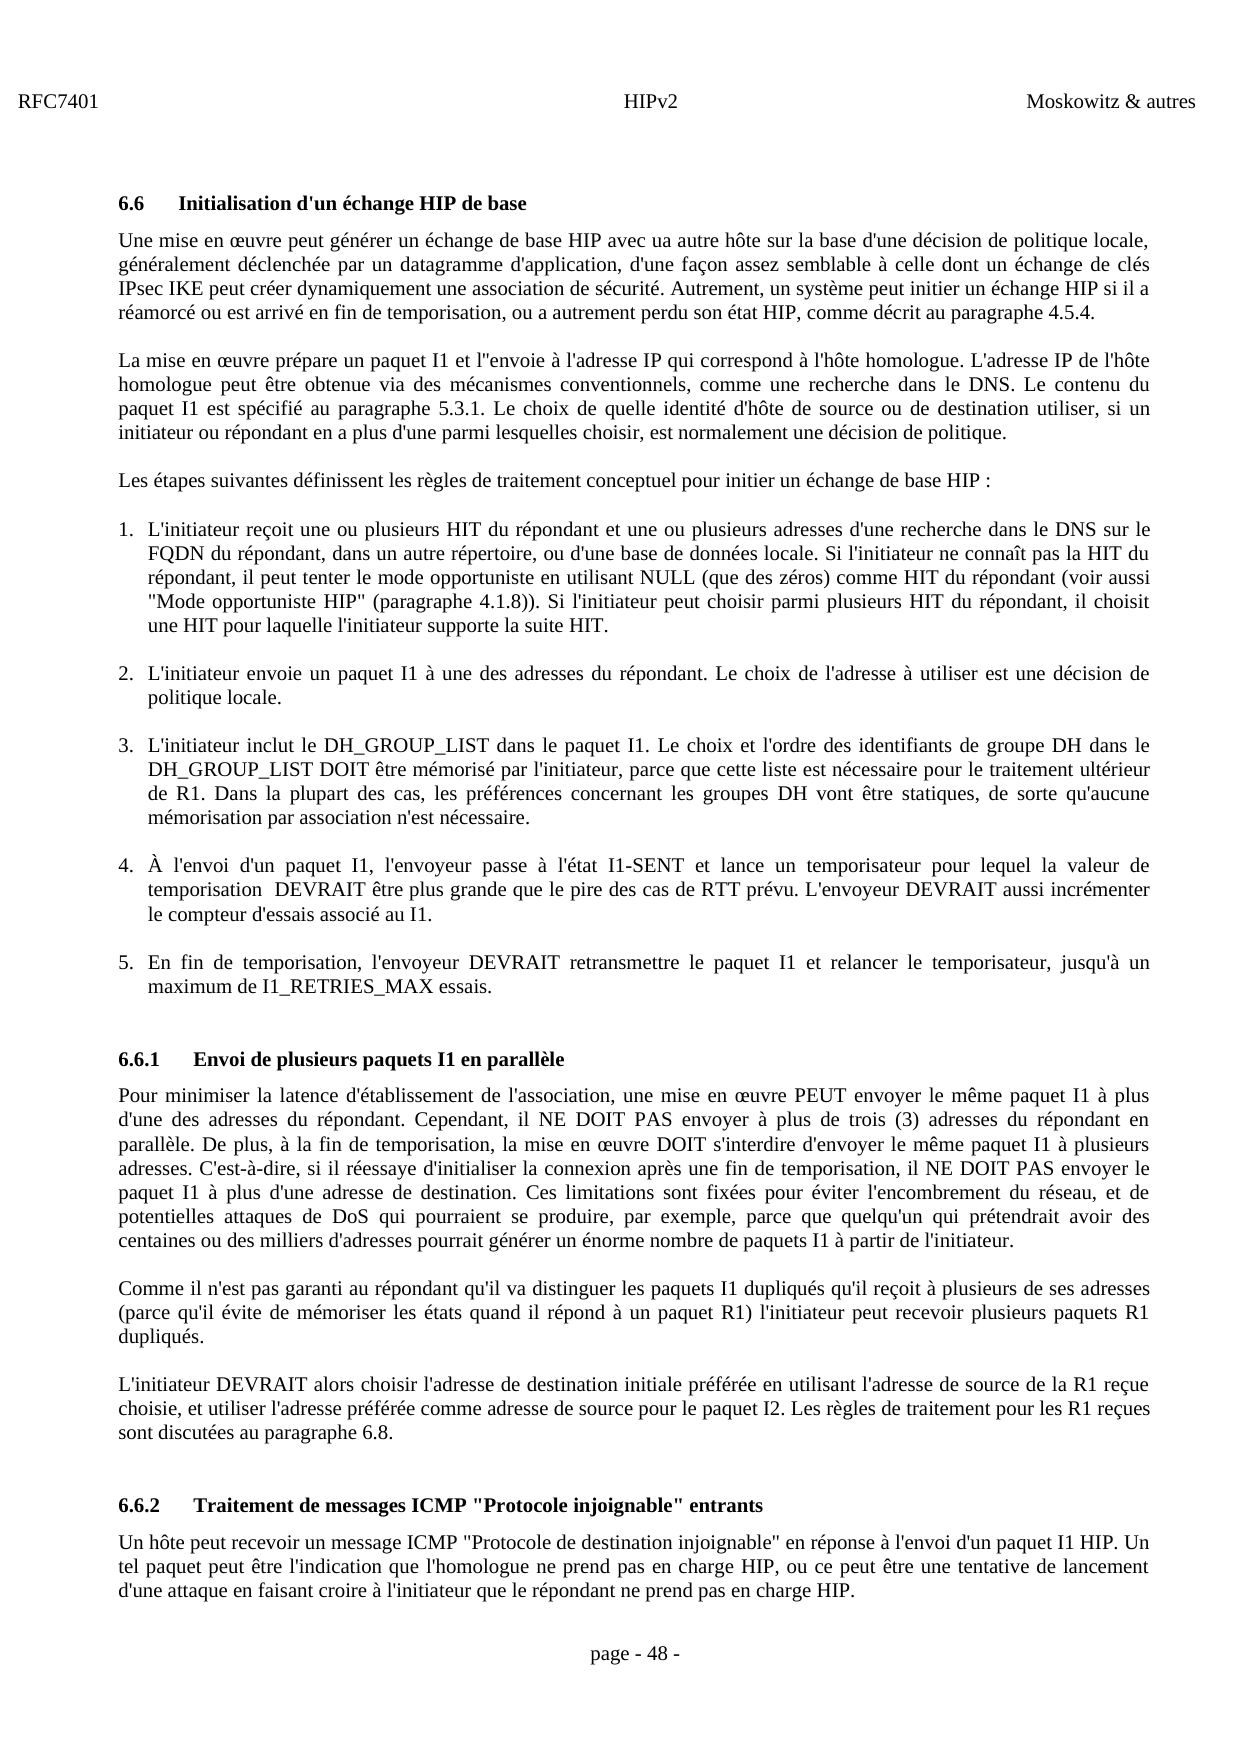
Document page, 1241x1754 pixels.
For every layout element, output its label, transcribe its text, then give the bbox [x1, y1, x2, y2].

text Les étapes suivantes définissent les règles de traitement conceptuel pour initier un échange de base HIP : [118, 468, 1152, 492]
text La mise en œuvre prépare un paquet I1 et l''envoie à l'adresse IP qui correspond à l'hôte homologue. L'adresse IP de l'hôte homologue peut être obtenue via des mécanismes conventionnels, comme une recherche dans le DNS. Le contenu du paquet I1 est spécifié au paragraphe 5.3.1. Le choix de quelle identité d'hôte de source ou de destination utiliser, si un initiateur ou répondant en a plus d'une parmi lesquelles choisir, est normalement une décision de politique. [118, 348, 1152, 444]
text 2. L'initiateur envoie un paquet I1 à une des adresses du répondant. Le choix de l'adresse à utiliser est une décision de politique locale. [118, 661, 1152, 709]
text 5. En fin de temporisation, l'envoyeur DEVRAIT retransmettre le paquet I1 et relancer le temporisateur, jusqu'à un maximum de I1_RETRIES_MAX essais. [118, 949, 1152, 998]
text L'initiateur DEVRAIT alors choisir l'adresse de destination initiale préférée en utilisant l'adresse de source de la R1 reçue choisie, et utiliser l'adresse préférée comme adresse de source pour le paquet I2. Les règles de traitement pour les R1 reçues sont discutées au paragraphe 6.8. [118, 1372, 1152, 1444]
text 4. À l'envoi d'un paquet I1, l'envoyeur passe à l'état I1-SENT et lance un temporisateur pour lequel la valeur de temporisation DEVRAIT être plus grande que le pire des cas de RTT prévu. L'envoyeur DEVRAIT aussi incrémenter le compteur d'essais associé au I1. [118, 853, 1152, 926]
subtitle 6.6.2 Traitement de messages ICMP "Protocole injoignable" entrants [118, 1493, 1152, 1517]
subtitle 6.6.1 Envoi de plusieurs paquets I1 en parallèle [118, 1047, 1152, 1071]
text Une mise en œuvre peut générer un échange de base HIP avec ua autre hôte sur la base d'une décision de politique locale, généralement déclenchée par un datagramme d'application, d'une façon assez semblable à celle dont un échange de clés IPsec IKE peut créer dynamiquement une association de sécurité. Autrement, un système peut initier un échange HIP si il a réamorcé ou est arrivé en fin de temporisation, ou a autrement perdu son état HIP, comme décrit au paragraphe 4.5.4. [118, 228, 1152, 324]
text Pour minimiser la latence d'établissement de l'association, une mise en œuvre PEUT envoyer le même paquet I1 à plus d'une des adresses du répondant. Cependant, il NE DOIT PAS envoyer à plus de trois (3) adresses du répondant en parallèle. De plus, à la fin de temporisation, la mise en œuvre DOIT s'interdire d'envoyer le même paquet I1 à plusieurs adresses. C'est-à-dire, si il réessaye d'initialiser la connexion après une fin de temporisation, il NE DOIT PAS envoyer le paquet I1 à plus d'une adresse de destination. Ces limitations sont fixées pour éviter l'encombrement du réseau, et de potentielles attaques de DoS qui pourraient se produire, par exemple, parce que quelqu'un qui prétendrait avoir des centaines ou des milliers d'adresses pourrait générer un énorme nombre de paquets I1 à partir de l'initiateur. [118, 1083, 1152, 1252]
text 1. L'initiateur reçoit une ou plusieurs HIT du répondant et une ou plusieurs adresses d'une recherche dans le DNS sur le FQDN du répondant, dans un autre répertoire, ou d'une base de données locale. Si l'initiateur ne connaît pas la HIT du répondant, il peut tenter le mode opportuniste en utilisant NULL (que des zéros) comme HIT du répondant (voir aussi "Mode opportuniste HIP" (paragraphe 4.1.8)). Si l'initiateur peut choisir parmi plusieurs HIT du répondant, il choisit une HIT pour laquelle l'initiateur supporte la suite HIT. [118, 516, 1152, 637]
text Comme il n'est pas garanti au répondant qu'il va distinguer les paquets I1 dupliqués qu'il reçoit à plusieurs de ses adresses (parce qu'il évite de mémoriser les états quand il répond à un paquet R1) l'initiateur peut recevoir plusieurs paquets R1 dupliqués. [118, 1276, 1152, 1348]
text Un hôte peut recevoir un message ICMP "Protocole de destination injoignable" en réponse à l'envoi d'un paquet I1 HIP. Un tel paquet peut être l'indication que l'homologue ne prend pas en charge HIP, ou ce peut être une tentative de lancement d'une attaque en faisant croire à l'initiateur que le répondant ne prend pas en charge HIP. [118, 1530, 1152, 1602]
subtitle 6.6 Initialisation d'un échange HIP de base [118, 191, 1152, 215]
text 3. L'initiateur inclut le DH_GROUP_LIST dans le paquet I1. Le choix et l'ordre des identifiants de groupe DH dans le DH_GROUP_LIST DOIT être mémorisé par l'initiateur, parce que cette liste est nécessaire pour le traitement ultérieur de R1. Dans la plupart des cas, les préférences concernant les groupes DH vont être statiques, de sorte qu'aucune mémorisation par association n'est nécessaire. [118, 733, 1152, 829]
